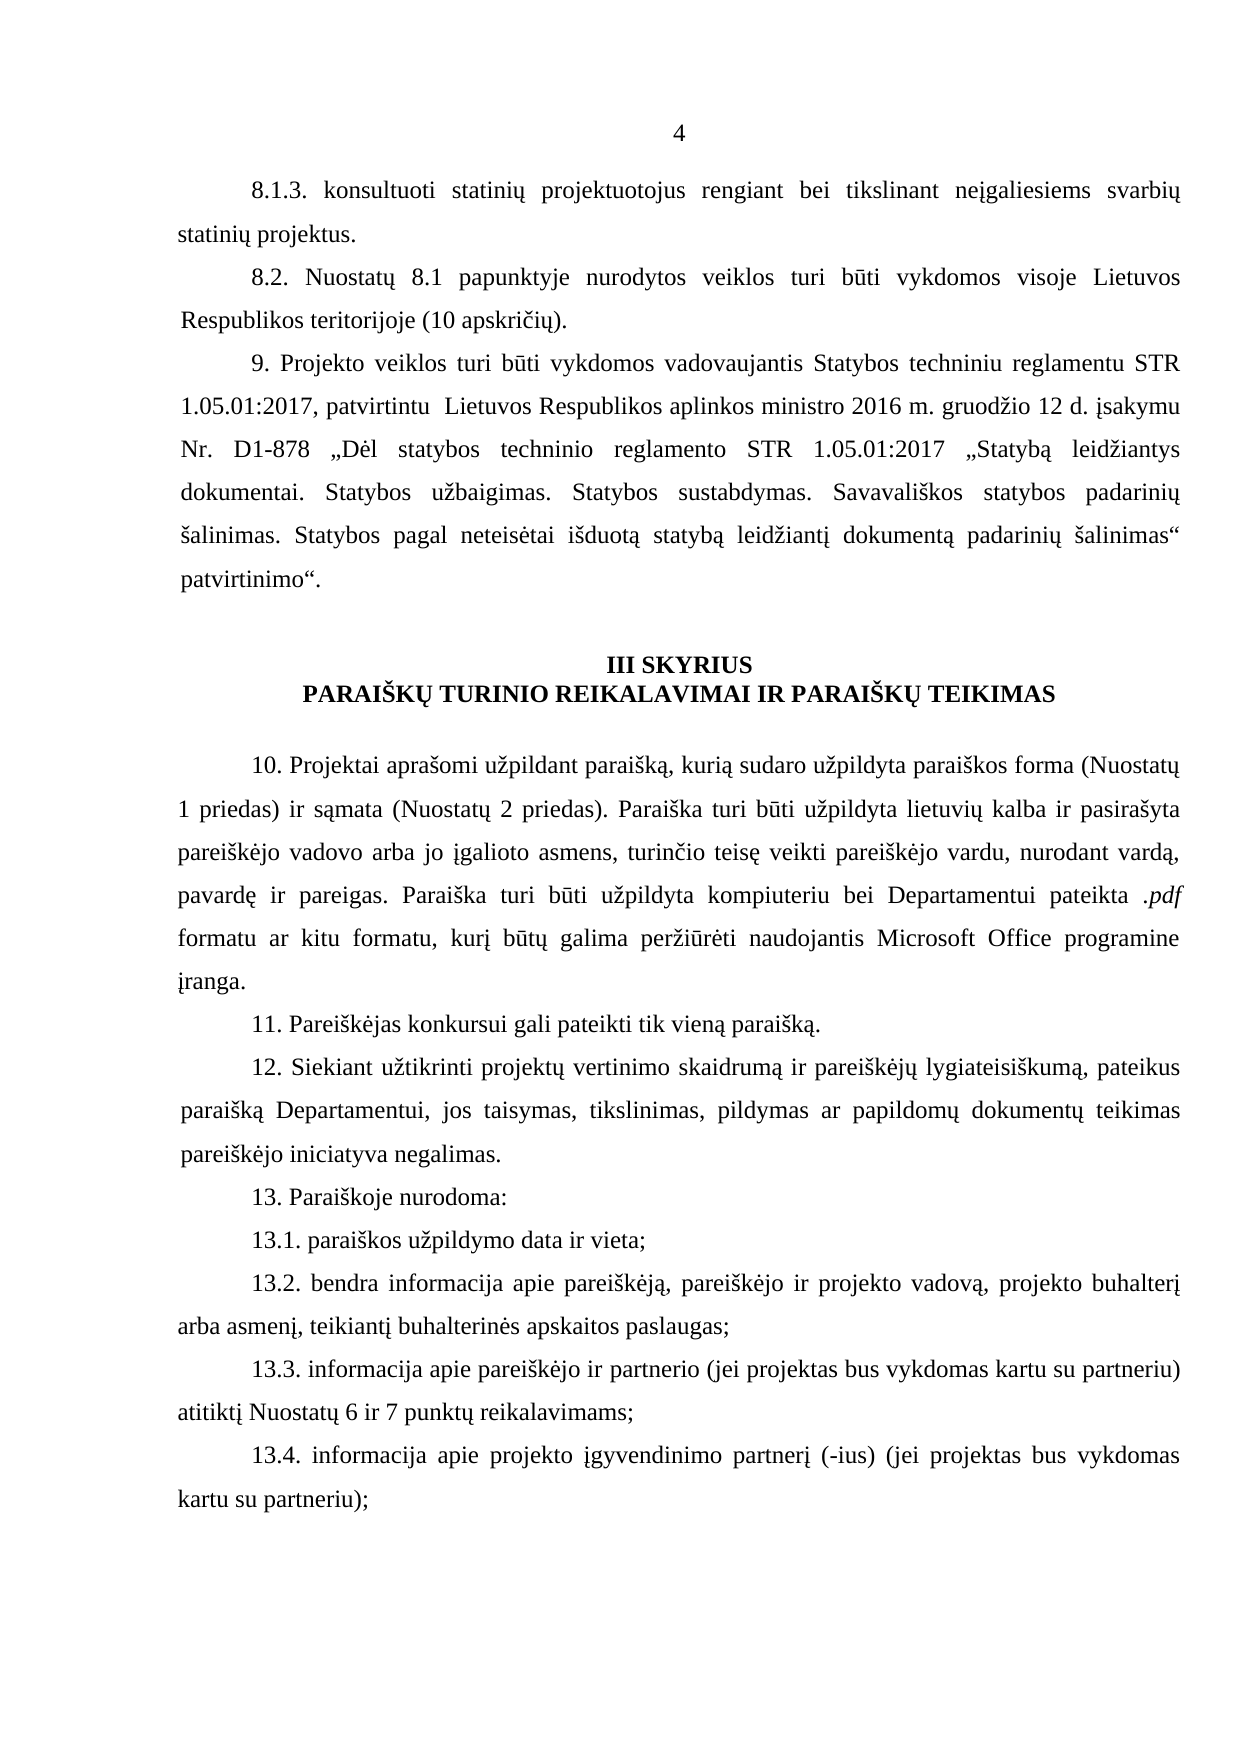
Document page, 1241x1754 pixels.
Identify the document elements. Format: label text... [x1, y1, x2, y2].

text 10. Projektai aprašomi užpildant paraišką, kurią sudaro užpildyta paraiškos forma (Nuostatų 1 priedas) ir sąmata (Nuostatų 2 priedas). Paraiška turi būti užpildyta lietuvių kalba ir pasirašyta pareiškėjo vadovo arba jo įgalioto asmens, turinčio teisę veikti pareiškėjo vardu, nurodant vardą, pavardę ir pareigas. Paraiška turi būti užpildyta kompiuteriu bei Departamentui pateikta .pdf formatu ar kitu formatu, kurį būtų galima peržiūrėti naudojantis Microsoft Office programine įranga. [177, 751, 1181, 995]
text III SKYRIUS [177, 650, 1181, 679]
text 8.2. Nuostatų 8.1 papunktyje nurodytos veiklos turi būti vykdomos visoje Lietuvos Respublikos teritorijoje (10 apskričių). [180, 262, 1181, 334]
text PARAIŠKŲ TURINIO REIKALAVIMAI IR PARAIŠKŲ TEIKIMAS [177, 679, 1181, 707]
text 13.3. informacija apie pareiškėjo ir partnerio (jei projektas bus vykdomas kartu su partneriu) atitiktį Nuostatų 6 ir 7 punktų reikalavimams; [177, 1354, 1181, 1426]
text 8.1.3. konsultuoti statinių projektuotojus rengiant bei tikslinant neįgaliesiems svarbių statinių projektus. [177, 176, 1181, 247]
text 9. Projekto veiklos turi būti vykdomos vadovaujantis Statybos techniniu reglamentu STR 1.05.01:2017, patvirtintu Lietuvos Respublikos aplinkos ministro 2016 m. gruodžio 12 d. įsakymu Nr. D1-878 „Dėl statybos techninio reglamento STR 1.05.01:2017 „Statybą leidžiantys dokumentai. Statybos užbaigimas. Statybos sustabdymas. Savavališkos statybos padarinių šalinimas. Statybos pagal neteisėtai išduotą statybą leidžiantį dokumentą padarinių šalinimas“ patvirtinimo“. [180, 348, 1181, 592]
text 13.4. informacija apie projekto įgyvendinimo partnerį (-ius) (jei projektas bus vykdomas kartu su partneriu); [177, 1441, 1181, 1512]
text 13.1. paraiškos užpildymo data ir vieta; [195, 1225, 1181, 1254]
text 11. Pareiškėjas konkursui gali pateikti tik vieną paraišką. [180, 1009, 1181, 1038]
text 13.2. bendra informacija apie pareiškėją, pareiškėjo ir projekto vadovą, projekto buhalterį arba asmenį, teikiantį buhalterinės apskaitos paslaugas; [177, 1268, 1181, 1340]
text 13. Paraiškoje nurodoma: [180, 1182, 1181, 1211]
text 12. Siekiant užtikrinti projektų vertinimo skaidrumą ir pareiškėjų lygiateisiškumą, pateikus paraišką Departamentui, jos taisymas, tikslinimas, pildymas ar papildomų dokumentų teikimas pareiškėjo iniciatyva negalimas. [180, 1052, 1181, 1167]
